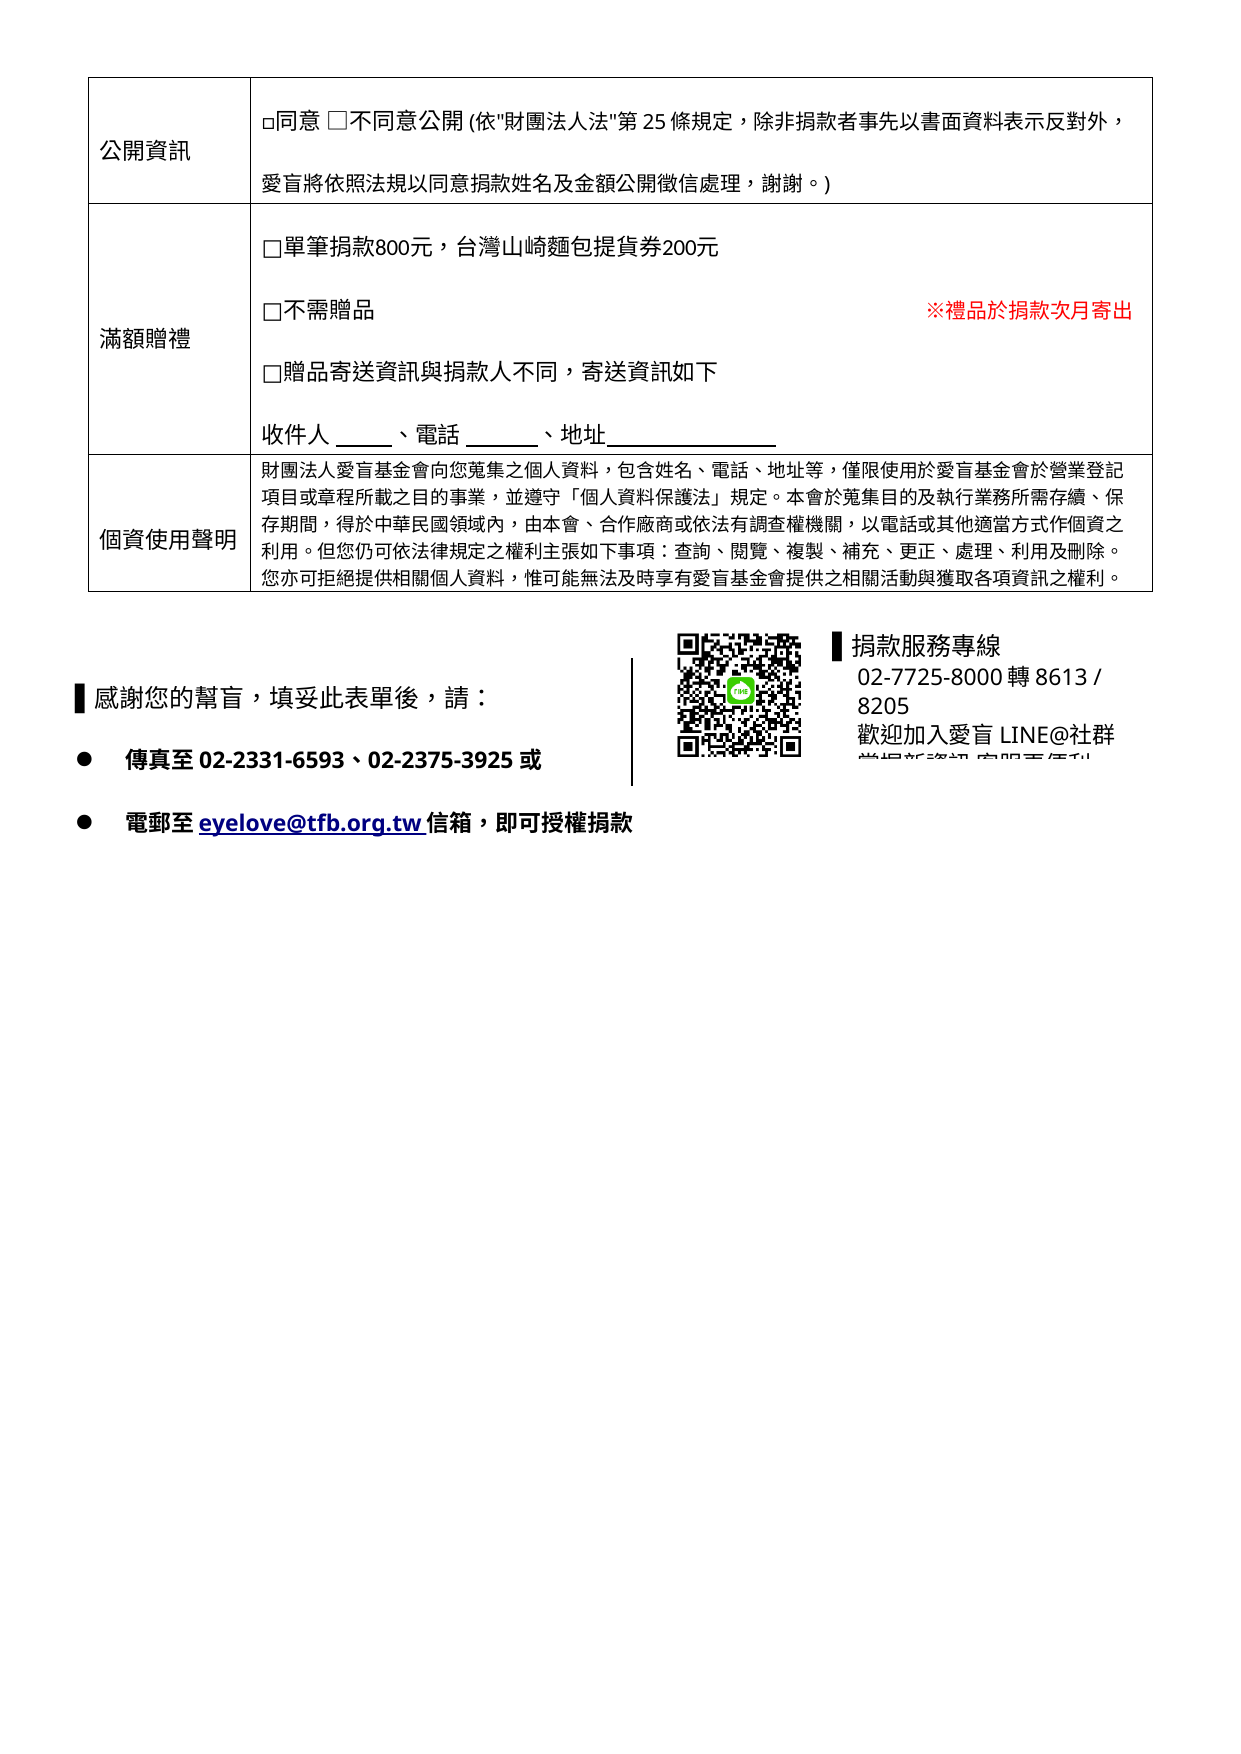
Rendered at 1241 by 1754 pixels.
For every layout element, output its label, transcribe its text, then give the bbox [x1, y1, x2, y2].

table_cell 個資使用聲明 [89, 455, 250, 591]
table_cell □單筆捐款800元，台灣山崎麵包提貨券200元 □不需贈品 ※禮品於捐款次月寄出 □贈品寄送資訊與捐款人不同，寄送資訊如下 收件人 、電話 、地址 [251, 204, 1152, 454]
list 傳真至 02-2331-6593、02-2375-3925 或 [75, 717, 631, 780]
text 歡迎加入愛盲LINE@社群 [857, 720, 1118, 749]
list 傳真至 02-2331-6593、02-2375-3925 或 [633, 717, 1165, 780]
list 電郵至eyelove@tfb.org.tw信箱，即可授權捐款 [75, 780, 1165, 842]
text 掌握新資訊 客服更便利 [857, 749, 1118, 759]
table_cell 公開資訊 [89, 78, 250, 203]
table_cell □同意 □不同意公開 (依"財團法人法"第25條規定，除非捐款者事先以書面資料表示反對外，愛盲將依照法規以同意捐款姓名及金額公開徵信處理，謝謝。) [251, 78, 1152, 203]
text ▌捐款服務專線 [832, 632, 1118, 662]
text ▌感謝您的幫盲，填妥此表單後，請： [75, 655, 662, 717]
text [1133, 655, 1165, 717]
table_cell 滿額贈禮 [89, 204, 250, 454]
table_cell 財團法人愛盲基金會向您蒐集之個人資料，包含姓名、電話、地址等，僅限使用於愛盲基金會於營業登記項目或章程所載之目的事業，並遵守「個人資料保護法」規定。本會於蒐集目的及執行業務所需存續、保存期間，得於中華民國領域內，由本會、合作廠商或依法有調查權機關，以電話或其他適當方式作個資之利用。但您仍可依法律規定之權利主張如下事項：查詢、閱覽、複製、補充、更正、處理、利用及刪除。您亦可拒絕提供相關個人資料，惟可能無法及時享有愛盲基金會提供之相關活動與獲取各項資訊之權利。 [251, 455, 1152, 591]
text 02-7725-8000轉8613 / 8205 [857, 662, 1118, 720]
